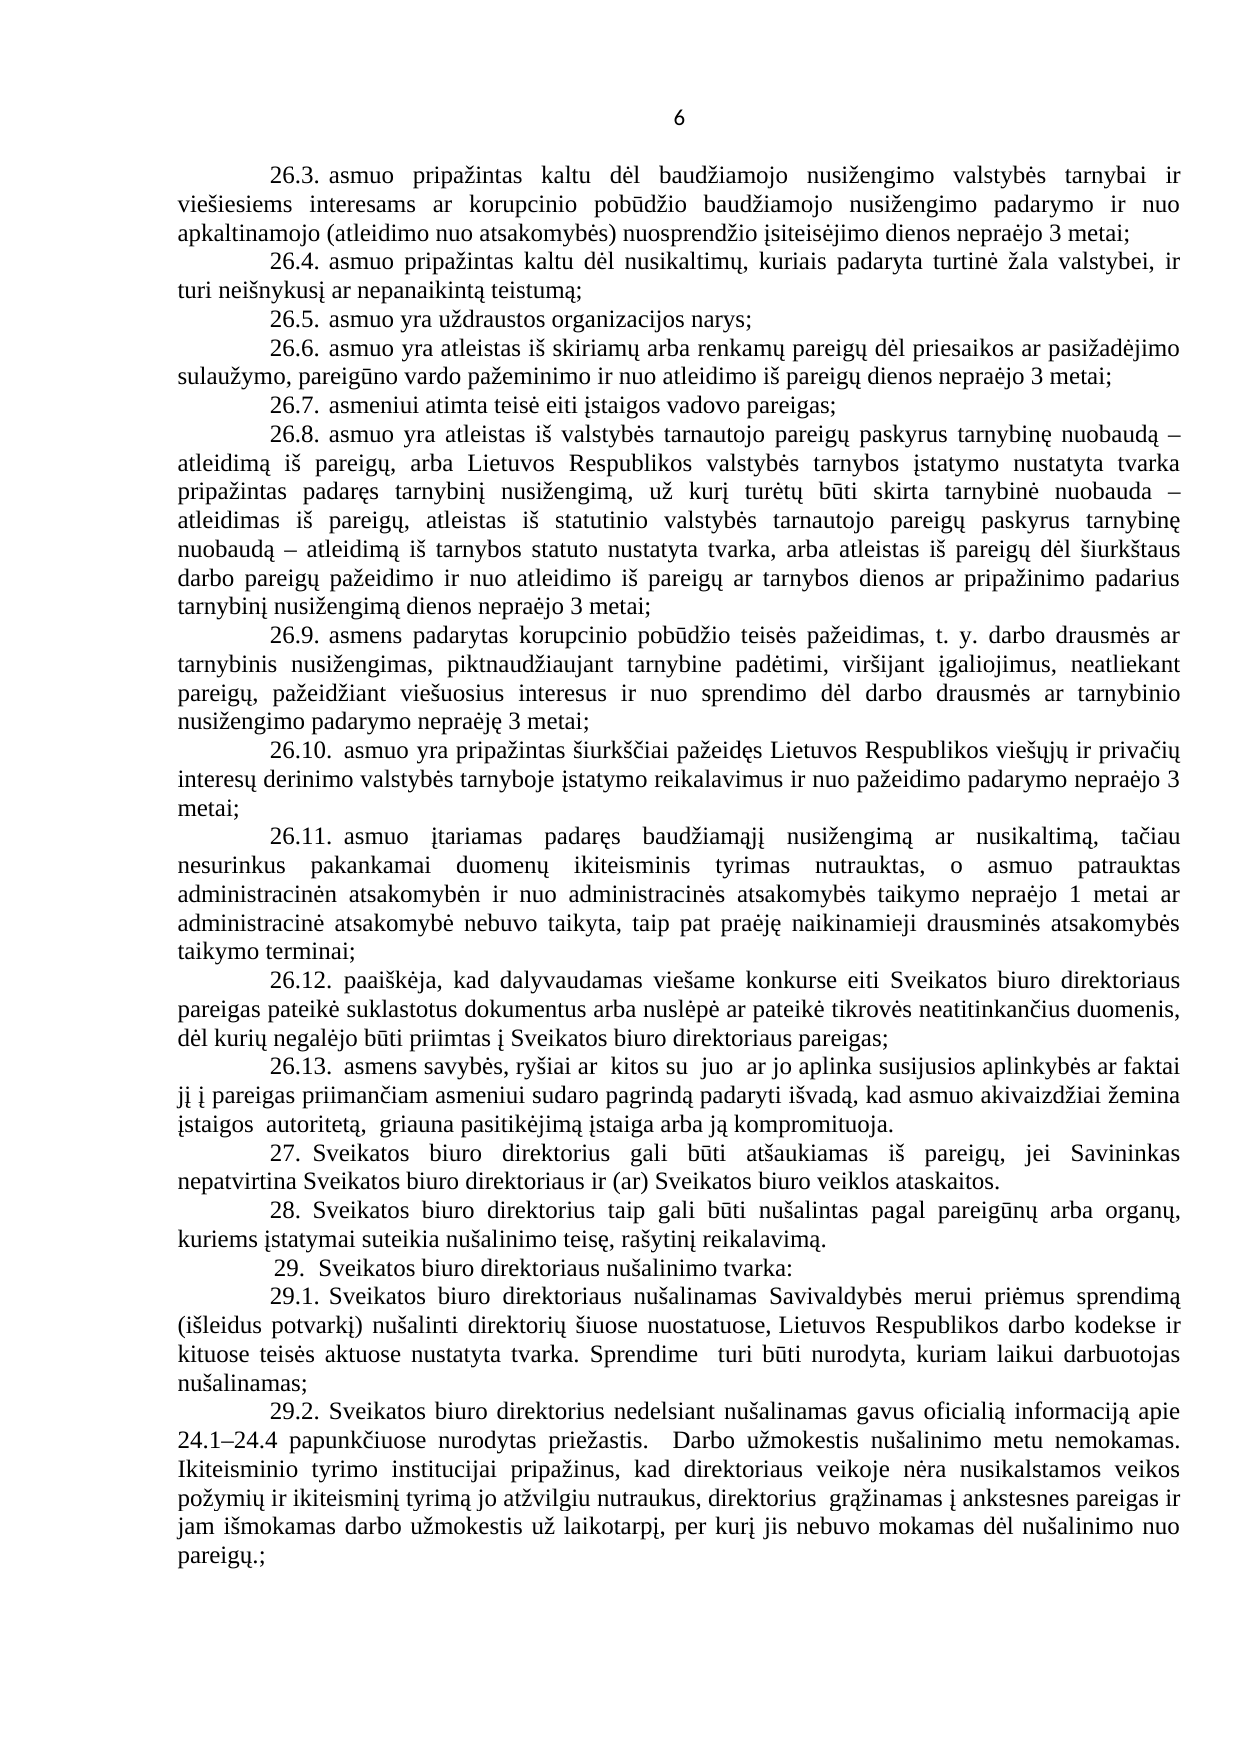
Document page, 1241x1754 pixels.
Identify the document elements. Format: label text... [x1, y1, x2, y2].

text 26.6. asmuo yra atleistas iš skiriamų arba renkamų pareigų dėl priesaikos ar pasižadėjimo sulaužymo, pareigūno vardo pažeminimo ir nuo atleidimo iš pareigų dienos nepraėjo 3 metai; [177, 333, 1181, 390]
text 26.7. asmeniui atimta teisė eiti įstaigos vadovo pareigas; [177, 390, 1181, 419]
text 26.12. paaiškėja, kad dalyvaudamas viešame konkurse eiti Sveikatos biuro direktoriaus pareigas pateikė suklastotus dokumentus arba nuslėpė ar pateikė tikrovės neatitinkančius duomenis, dėl kurių negalėjo būti priimtas į Sveikatos biuro direktoriaus pareigas; [177, 965, 1181, 1051]
text 26.9. asmens padarytas korupcinio pobūdžio teisės pažeidimas, t. y. darbo drausmės ar tarnybinis nusižengimas, piktnaudžiaujant tarnybine padėtimi, viršijant įgaliojimus, neatliekant pareigų, pažeidžiant viešuosius interesus ir nuo sprendimo dėl darbo drausmės ar tarnybinio nusižengimo padarymo nepraėję 3 metai; [177, 620, 1181, 735]
text 26.13. asmens savybės, ryšiai ar kitos su juo ar jo aplinka susijusios aplinkybės ar faktai jį į pareigas priimančiam asmeniui sudaro pagrindą padaryti išvadą, kad asmuo akivaizdžiai žemina įstaigos autoritetą, griauna pasitikėjimą įstaiga arba ją kompromituoja. [177, 1051, 1181, 1138]
text 26.10. asmuo yra pripažintas šiurkščiai pažeidęs Lietuvos Respublikos viešųjų ir privačių interesų derinimo valstybės tarnyboje įstatymo reikalavimus ir nuo pažeidimo padarymo nepraėjo 3 metai; [177, 735, 1181, 821]
text 28. Sveikatos biuro direktorius taip gali būti nušalintas pagal pareigūnų arba organų, kuriems įstatymai suteikia nušalinimo teisę, rašytinį reikalavimą. [177, 1195, 1181, 1253]
text 26.11. asmuo įtariamas padaręs baudžiamąjį nusižengimą ar nusikaltimą, tačiau nesurinkus pakankamai duomenų ikiteisminis tyrimas nutrauktas, o asmuo patrauktas administracinėn atsakomybėn ir nuo administracinės atsakomybės taikymo nepraėjo 1 metai ar administracinė atsakomybė nebuvo taikyta, taip pat praėję naikinamieji drausminės atsakomybės taikymo terminai; [177, 821, 1181, 965]
text 26.5. asmuo yra uždraustos organizacijos narys; [177, 304, 1181, 333]
text 27. Sveikatos biuro direktorius gali būti atšaukiamas iš pareigų, jei Savininkas nepatvirtina Sveikatos biuro direktoriaus ir (ar) Sveikatos biuro veiklos ataskaitos. [177, 1138, 1181, 1195]
text 26.8. asmuo yra atleistas iš valstybės tarnautojo pareigų paskyrus tarnybinę nuobaudą – atleidimą iš pareigų, arba Lietuvos Respublikos valstybės tarnybos įstatymo nustatyta tvarka pripažintas padaręs tarnybinį nusižengimą, už kurį turėtų būti skirta tarnybinė nuobauda – atleidimas iš pareigų, atleistas iš statutinio valstybės tarnautojo pareigų paskyrus tarnybinę nuobaudą – atleidimą iš tarnybos statuto nustatyta tvarka, arba atleistas iš pareigų dėl šiurkštaus darbo pareigų pažeidimo ir nuo atleidimo iš pareigų ar tarnybos dienos ar pripažinimo padarius tarnybinį nusižengimą dienos nepraėjo 3 metai; [177, 419, 1181, 620]
text 29.2. Sveikatos biuro direktorius nedelsiant nušalinamas gavus oficialią informaciją apie 24.1–24.4 papunkčiuose nurodytas priežastis. Darbo užmokestis nušalinimo metu nemokamas. Ikiteisminio tyrimo institucijai pripažinus, kad direktoriaus veikoje nėra nusikalstamos veikos požymių ir ikiteisminį tyrimą jo atžvilgiu nutraukus, direktorius grąžinamas į ankstesnes pareigas ir jam išmokamas darbo užmokestis už laikotarpį, per kurį jis nebuvo mokamas dėl nušalinimo nuo pareigų.; [177, 1396, 1181, 1569]
text 26.3. asmuo pripažintas kaltu dėl baudžiamojo nusižengimo valstybės tarnybai ir viešiesiems interesams ar korupcinio pobūdžio baudžiamojo nusižengimo padarymo ir nuo apkaltinamojo (atleidimo nuo atsakomybės) nuosprendžio įsiteisėjimo dienos nepraėjo 3 metai; [177, 160, 1181, 246]
text 26.4. asmuo pripažintas kaltu dėl nusikaltimų, kuriais padaryta turtinė žala valstybei, ir turi neišnykusį ar nepanaikintą teistumą; [177, 246, 1181, 304]
text 29. Sveikatos biuro direktoriaus nušalinimo tvarka: [273, 1253, 1181, 1281]
text 29.1. Sveikatos biuro direktoriaus nušalinamas Savivaldybės merui priėmus sprendimą (išleidus potvarkį) nušalinti direktorių šiuose nuostatuose, Lietuvos Respublikos darbo kodekse ir kituose teisės aktuose nustatyta tvarka. Sprendime turi būti nurodyta, kuriam laikui darbuotojas nušalinamas; [177, 1281, 1181, 1396]
